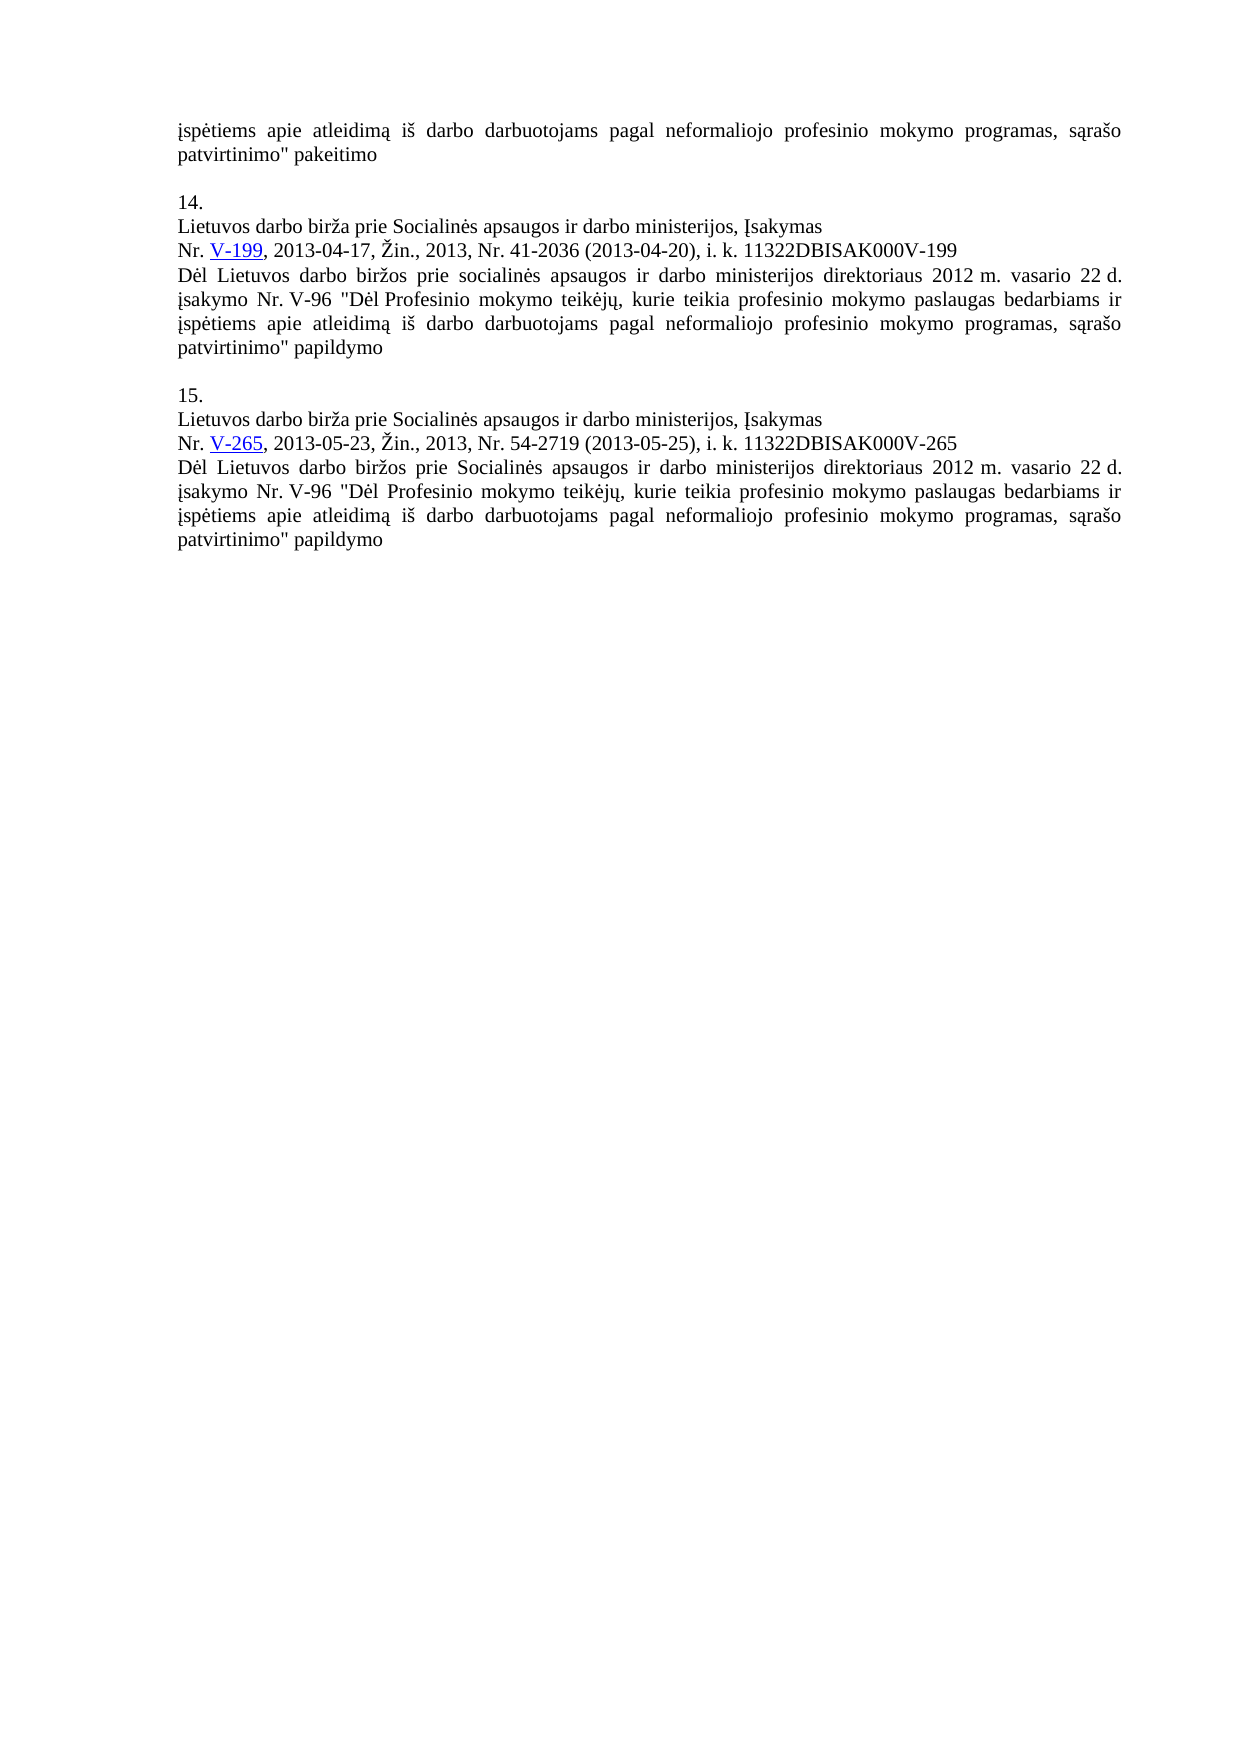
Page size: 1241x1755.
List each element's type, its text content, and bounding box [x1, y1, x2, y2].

text įspėtiems apie atleidimą iš darbo darbuotojams pagal neformaliojo profesinio mokymo programas, sąrašo patvirtinimo" pakeitimo [177, 118, 1122, 166]
text 14. [177, 190, 1122, 214]
text Lietuvos darbo birža prie Socialinės apsaugos ir darbo ministerijos, Įsakymas [177, 407, 1122, 431]
text Lietuvos darbo birža prie Socialinės apsaugos ir darbo ministerijos, Įsakymas [177, 214, 1122, 238]
text Dėl Lietuvos darbo biržos prie socialinės apsaugos ir darbo ministerijos direktoriaus 2012 m. vasario 22 d. įsakymo Nr. V-96 "Dėl Profesinio mokymo teikėjų, kurie teikia profesinio mokymo paslaugas bedarbiams ir įspėtiems apie atleidimą iš darbo darbuotojams pagal neformaliojo profesinio mokymo programas, sąrašo patvirtinimo" papildymo [177, 262, 1122, 359]
text Nr. V-265, 2013-05-23, Žin., 2013, Nr. 54-2719 (2013-05-25), i. k. 11322DBISAK000V-265 [177, 431, 1122, 455]
text Dėl Lietuvos darbo biržos prie Socialinės apsaugos ir darbo ministerijos direktoriaus 2012 m. vasario 22 d. įsakymo Nr. V-96 "Dėl Profesinio mokymo teikėjų, kurie teikia profesinio mokymo paslaugas bedarbiams ir įspėtiems apie atleidimą iš darbo darbuotojams pagal neformaliojo profesinio mokymo programas, sąrašo patvirtinimo" papildymo [177, 455, 1122, 551]
text 15. [177, 383, 1122, 407]
text Nr. V-199, 2013-04-17, Žin., 2013, Nr. 41-2036 (2013-04-20), i. k. 11322DBISAK000V-199 [177, 238, 1122, 262]
